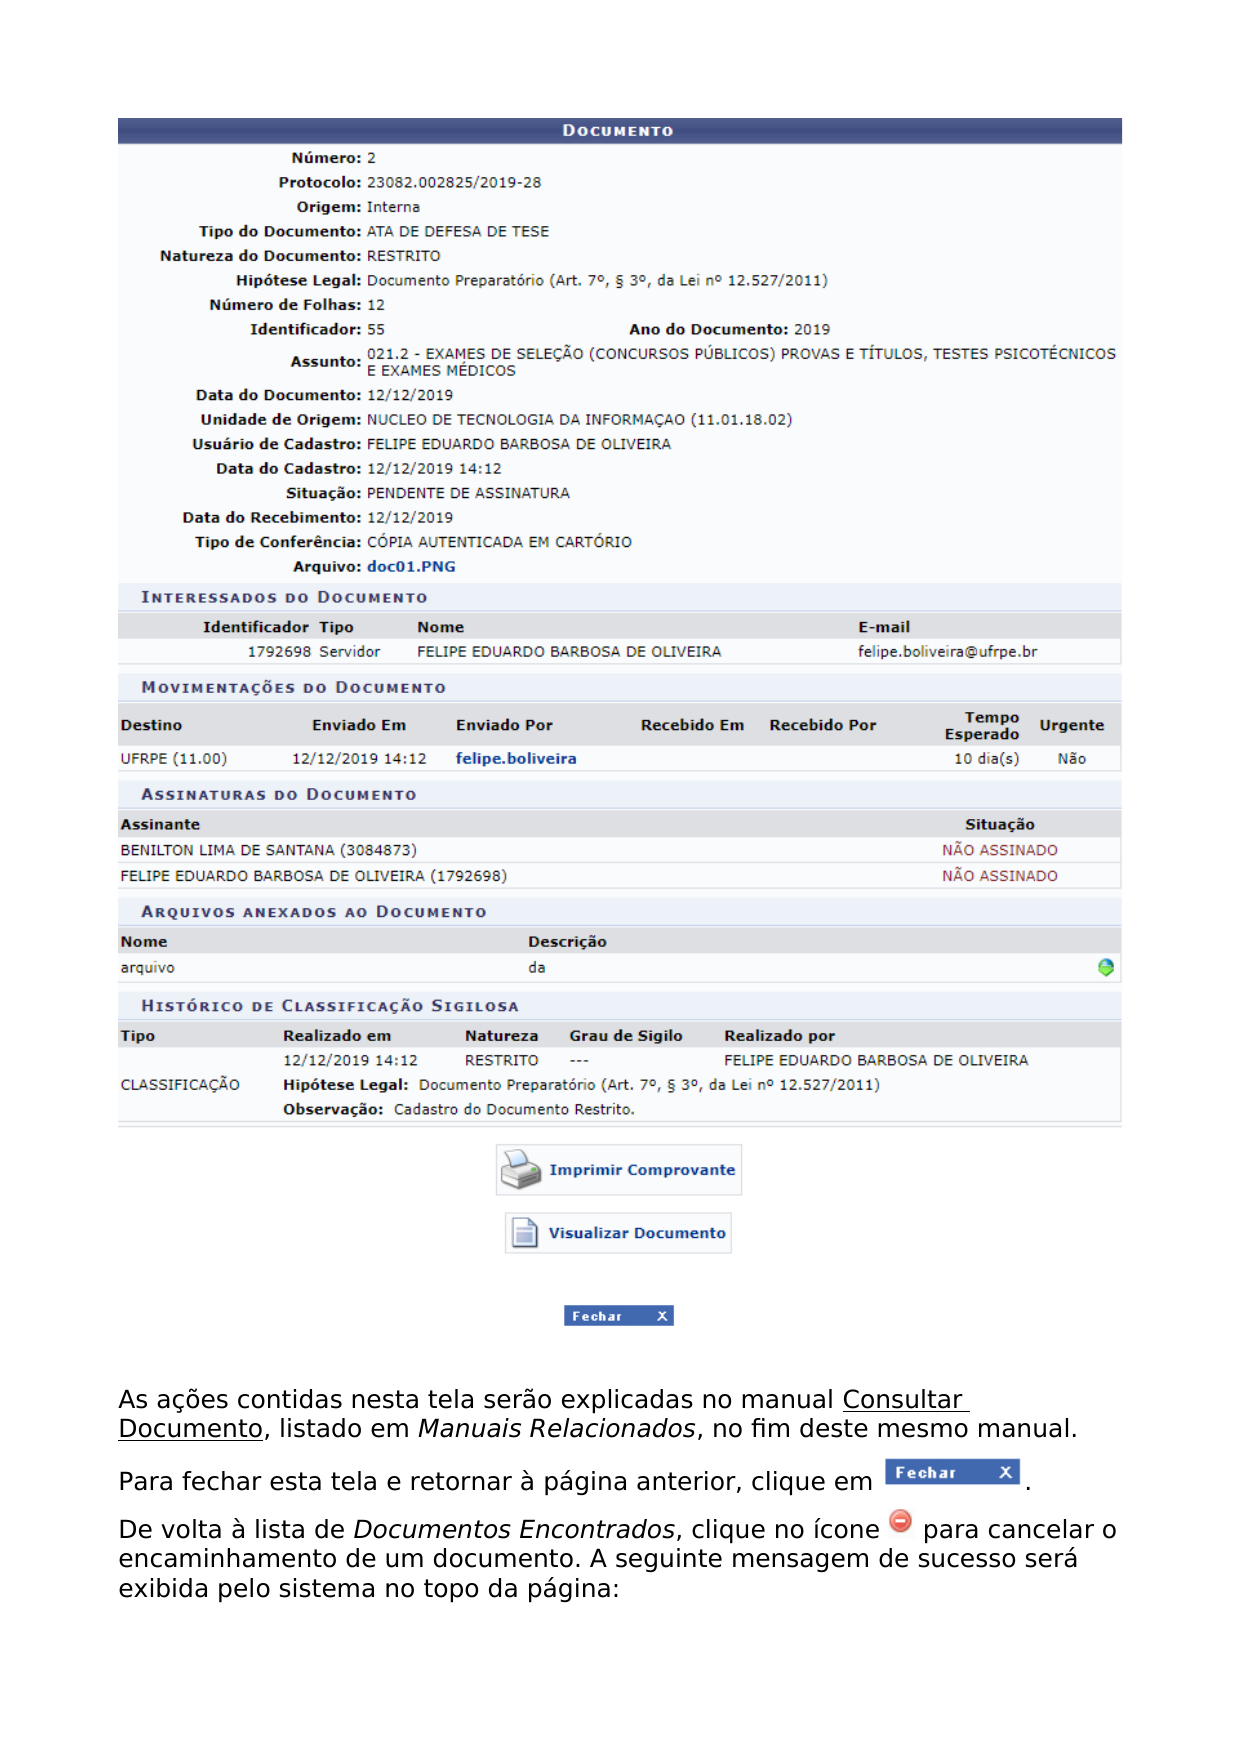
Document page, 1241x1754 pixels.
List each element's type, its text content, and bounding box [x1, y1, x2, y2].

picture [118, 118, 1123, 1344]
picture [888, 1509, 915, 1539]
text De volta à lista de Documentos Encontrados, clique no ícone para cancelar o encaminhamento de um documento. A seguinte mensagem de sucesso será exibida pelo sistema no topo da página: [118, 1509, 1122, 1603]
picture [881, 1456, 1024, 1491]
text As ações contidas nesta tela serão explicadas no manual Consultar Documento, listado em Manuais Relacionados, no fim deste mesmo manual. [118, 1385, 1122, 1444]
text Para fechar esta tela e retornar à página anterior, clique em . [118, 1456, 1122, 1497]
